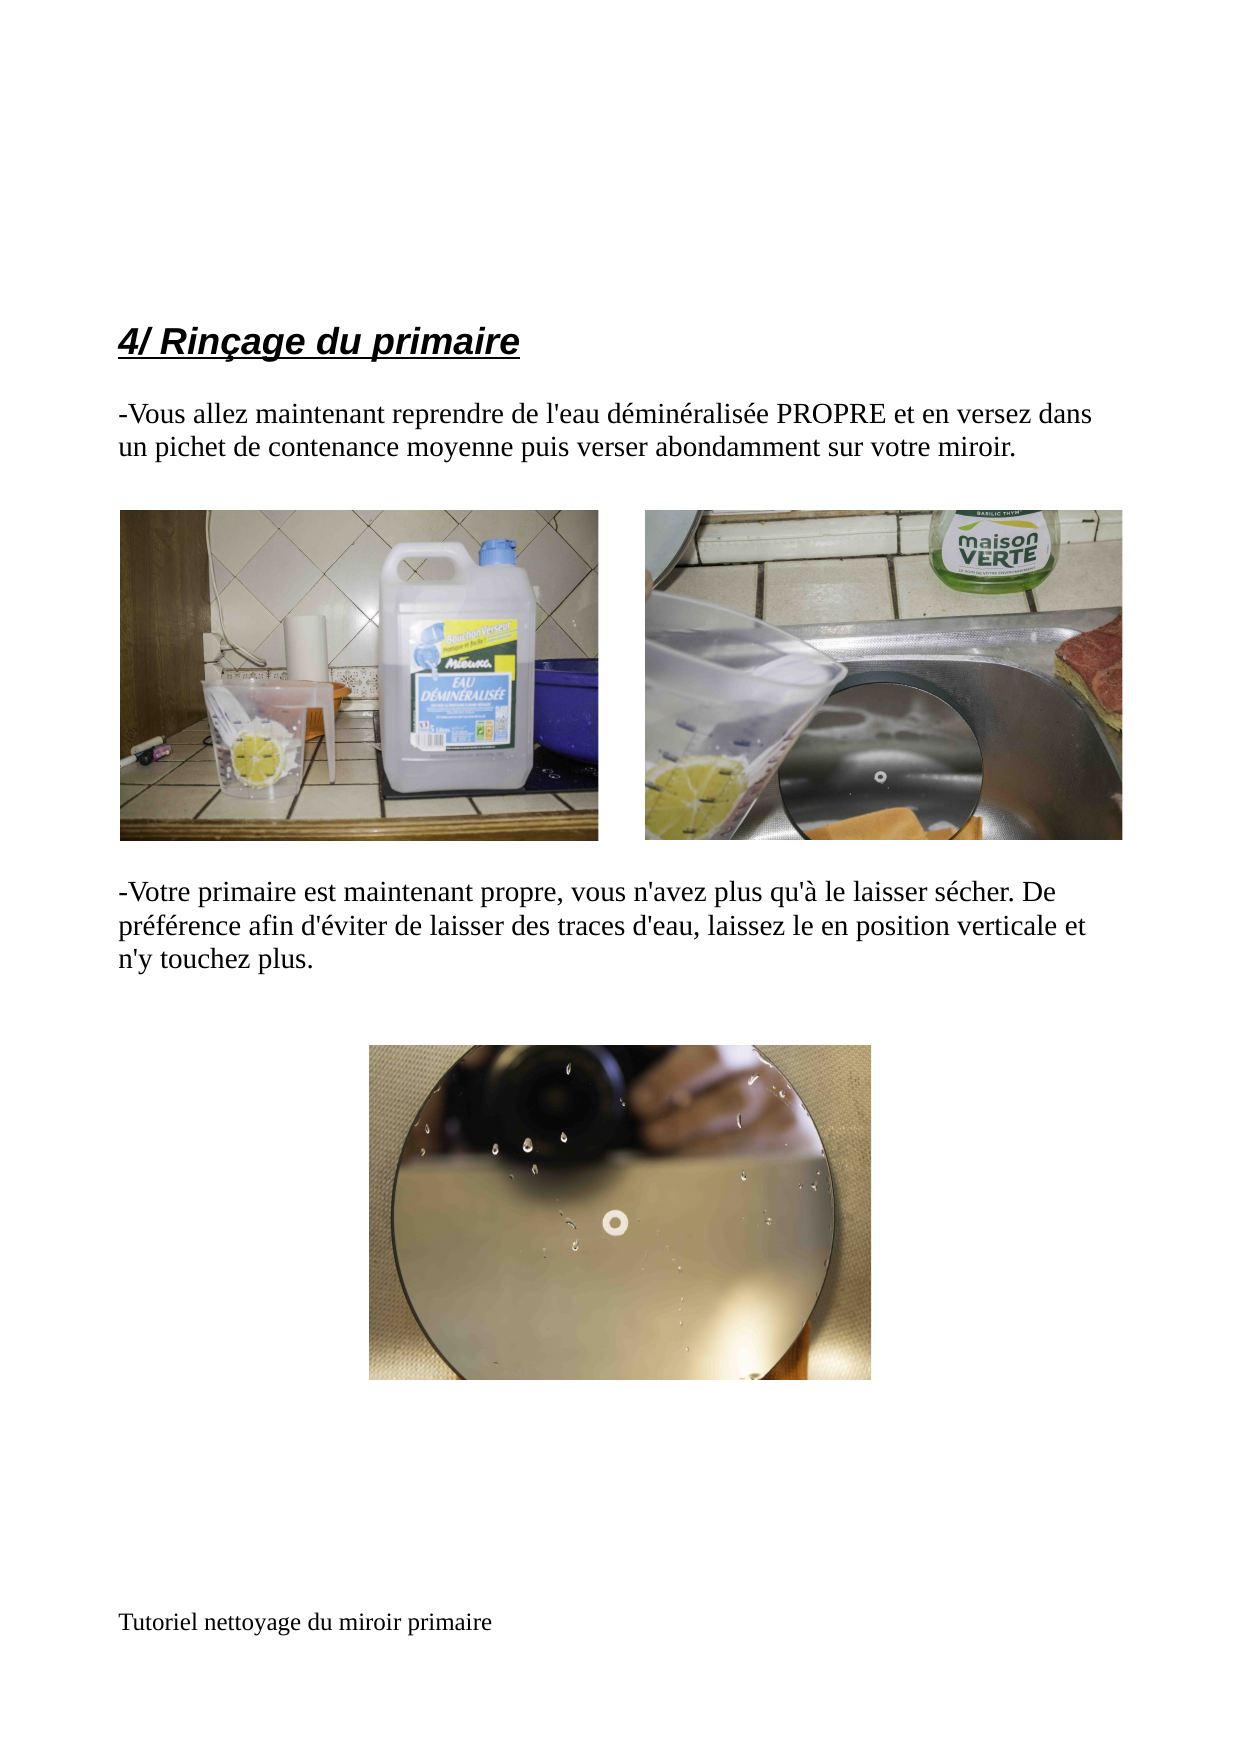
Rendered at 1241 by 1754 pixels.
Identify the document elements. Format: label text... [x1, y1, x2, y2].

text -Votre primaire est maintenant propre, vous n'avez plus qu'à le laisser sécher. De préférence afin d'éviter de laisser des traces d'eau, laissez le en position verticale et n'y touchez plus. [118, 874, 1122, 975]
picture [120, 510, 599, 841]
picture [645, 510, 1123, 840]
text 4/ Rinçage du primaire [118, 319, 1122, 362]
text -Vous allez maintenant reprendre de l'eau déminéralisée PROPRE et en versez dans un pichet de contenance moyenne puis verser abondamment sur votre miroir. [118, 396, 1122, 463]
picture [369, 1045, 872, 1380]
